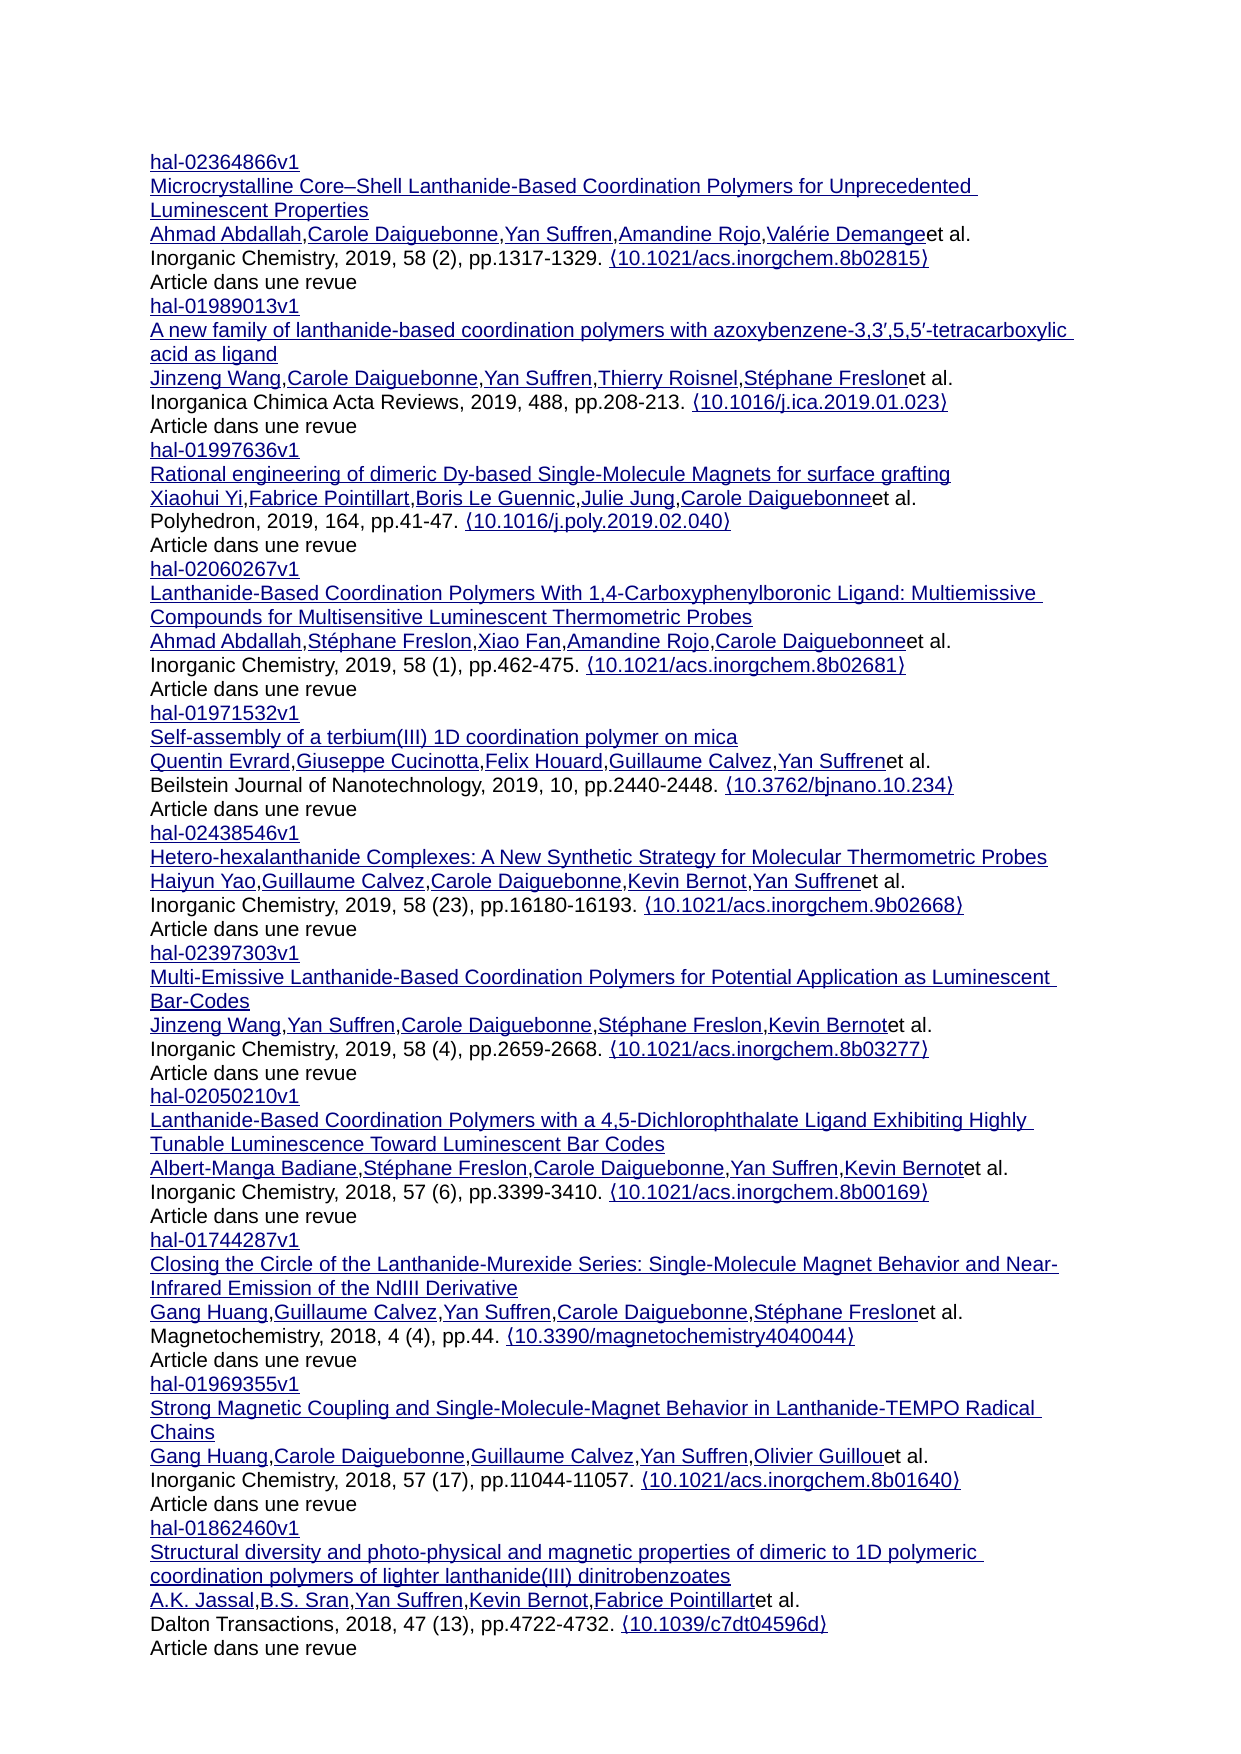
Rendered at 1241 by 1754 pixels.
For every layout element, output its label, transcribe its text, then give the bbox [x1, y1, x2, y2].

table_cell Lanthanide-Based Coordination Polymers with a 4,5-Dichlorophthalate Ligand Exhibiting Highly Tunable Luminescence Toward Luminescent Bar Codes Albert-Manga Badiane,Stéphane Freslon,Carole Daiguebonne,Yan Suffren,Kevin Bernotet al. Inorganic Chemistry, 2018, 57 (6), pp.3399-3410. ⟨10.1021/acs.inorgchem.8b00169⟩ Article dans une revue hal-01744287v1 [150, 1108, 1090, 1252]
table_cell Self-assembly of a terbium(III) 1D coordination polymer on mica Quentin Evrard,Giuseppe Cucinotta,Felix Houard,Guillaume Calvez,Yan Suffrenet al. Beilstein Journal of Nanotechnology, 2019, 10, pp.2440-2448. ⟨10.3762/bjnano.10.234⟩ Article dans une revue hal-02438546v1 [150, 725, 1090, 845]
table_cell Strong Magnetic Coupling and Single-Molecule-Magnet Behavior in Lanthanide-TEMPO Radical Chains Gang Huang,Carole Daiguebonne,Guillaume Calvez,Yan Suffren,Olivier Guillouet al. Inorganic Chemistry, 2018, 57 (17), pp.11044-11057. ⟨10.1021/acs.inorgchem.8b01640⟩ Article dans une revue hal-01862460v1 [150, 1396, 1090, 1539]
table_cell A new family of lanthanide-based coordination polymers with azoxybenzene-3,3′,5,5′-tetracarboxylic acid as ligand Jinzeng Wang,Carole Daiguebonne,Yan Suffren,Thierry Roisnel,Stéphane Freslonet al. Inorganica Chimica Acta Reviews, 2019, 488, pp.208-213. ⟨10.1016/j.ica.2019.01.023⟩ Article dans une revue hal-01997636v1 [150, 318, 1090, 461]
table_cell Closing the Circle of the Lanthanide-Murexide Series: Single-Molecule Magnet Behavior and Near-Infrared Emission of the NdIII Derivative Gang Huang,Guillaume Calvez,Yan Suffren,Carole Daiguebonne,Stéphane Freslonet al. Magnetochemistry, 2018, 4 (4), pp.44. ⟨10.3390/magnetochemistry4040044⟩ Article dans une revue hal-01969355v1 [150, 1252, 1090, 1396]
table_cell Hetero-hexalanthanide Complexes: A New Synthetic Strategy for Molecular Thermometric Probes Haiyun Yao,Guillaume Calvez,Carole Daiguebonne,Kevin Bernot,Yan Suffrenet al. Inorganic Chemistry, 2019, 58 (23), pp.16180-16193. ⟨10.1021/acs.inorgchem.9b02668⟩ Article dans une revue hal-02397303v1 [150, 845, 1090, 964]
table_cell Lanthanide-Based Coordination Polymers With 1,4-Carboxyphenylboronic Ligand: Multiemissive Compounds for Multisensitive Luminescent Thermometric Probes Ahmad Abdallah,Stéphane Freslon,Xiao Fan,Amandine Rojo,Carole Daiguebonneet al. Inorganic Chemistry, 2019, 58 (1), pp.462-475. ⟨10.1021/acs.inorgchem.8b02681⟩ Article dans une revue hal-01971532v1 [150, 581, 1090, 725]
table_cell hal-02364866v1 [150, 150, 1090, 174]
table_cell Microcrystalline Core–Shell Lanthanide-Based Coordination Polymers for Unprecedented Luminescent Properties Ahmad Abdallah,Carole Daiguebonne,Yan Suffren,Amandine Rojo,Valérie Demangeet al. Inorganic Chemistry, 2019, 58 (2), pp.1317-1329. ⟨10.1021/acs.inorgchem.8b02815⟩ Article dans une revue hal-01989013v1 [150, 174, 1090, 318]
table_cell Structural diversity and photo-physical and magnetic properties of dimeric to 1D polymeric coordination polymers of lighter lanthanide(III) dinitrobenzoates A.K. Jassal,B.S. Sran,Yan Suffren,Kevin Bernot,Fabrice Pointillartet al. Dalton Transactions, 2018, 47 (13), pp.4722-4732. ⟨10.1039/c7dt04596d⟩ Article dans une revue [150, 1540, 1090, 1659]
table_cell Multi-Emissive Lanthanide-Based Coordination Polymers for Potential Application as Luminescent Bar-Codes Jinzeng Wang,Yan Suffren,Carole Daiguebonne,Stéphane Freslon,Kevin Bernotet al. Inorganic Chemistry, 2019, 58 (4), pp.2659-2668. ⟨10.1021/acs.inorgchem.8b03277⟩ Article dans une revue hal-02050210v1 [150, 965, 1090, 1108]
table_cell Rational engineering of dimeric Dy-based Single-Molecule Magnets for surface grafting Xiaohui Yi,Fabrice Pointillart,Boris Le Guennic,Julie Jung,Carole Daiguebonneet al. Polyhedron, 2019, 164, pp.41-47. ⟨10.1016/j.poly.2019.02.040⟩ Article dans une revue hal-02060267v1 [150, 461, 1090, 581]
